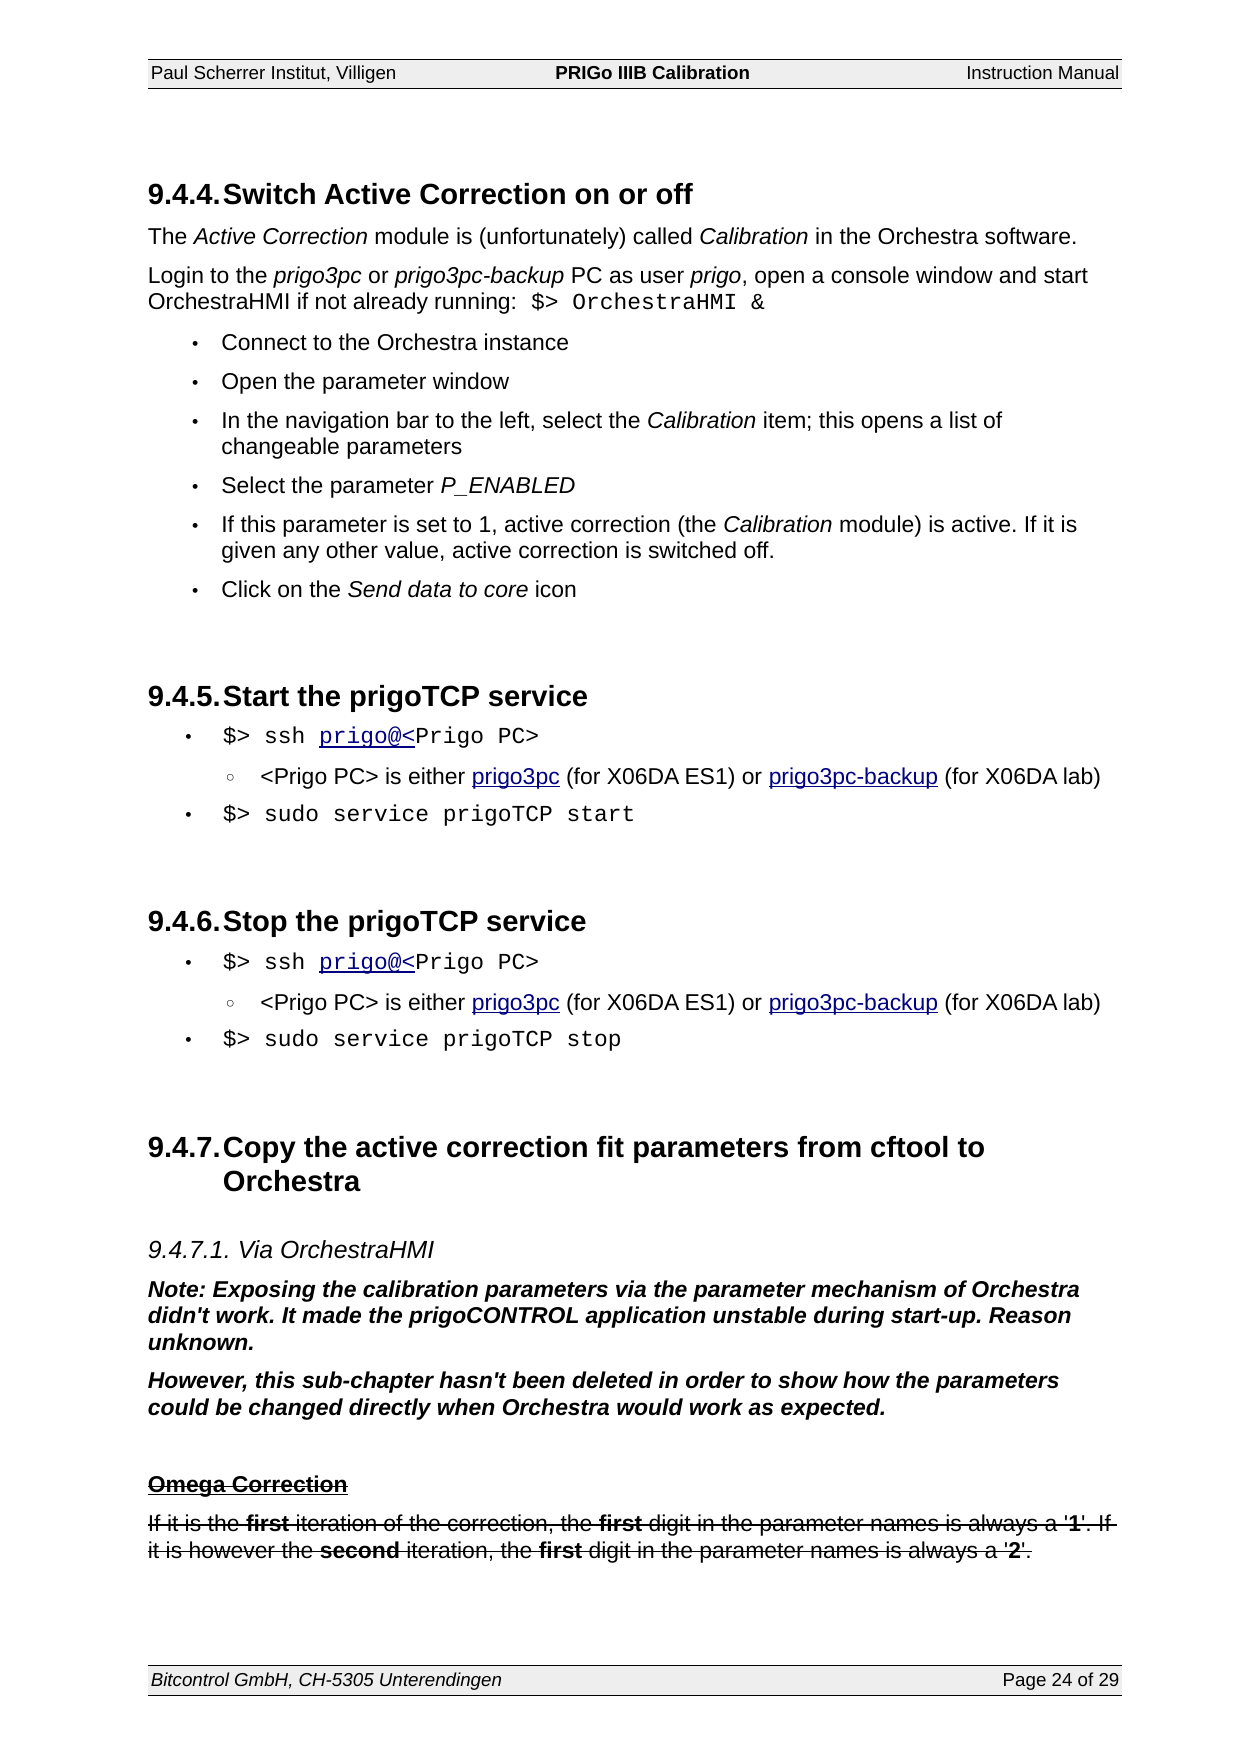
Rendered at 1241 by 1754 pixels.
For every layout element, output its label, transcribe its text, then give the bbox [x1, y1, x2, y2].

list In the navigation bar to the left, select the Calibration item; this opens a list of changeable parameters [192, 407, 1122, 459]
list $> ssh prigo@<Prigo PC> [185, 725, 1122, 751]
list Click on the Send data to core icon [192, 576, 1122, 602]
text Login to the prigo3pc or prigo3pc-backup PC as user prigo, open a console window and start OrchestraHMI if not already running: $> OrchestraHMI & [148, 262, 1122, 317]
subtitle Via OrchestraHMI [148, 1235, 1122, 1263]
text Omega Correction [148, 1471, 1122, 1498]
subtitle Copy the active correction fit parameters from cftool to Orchestra [148, 1130, 1122, 1197]
list <Prigo PC> is either prigo3pc (for X06DA ES1) or prigo3pc-backup (for X06DA lab) [223, 763, 1122, 790]
list $> sudo service prigoTCP stop [185, 1028, 1122, 1054]
text However, this sub-chapter hasn't been deleted in order to show how the parameters could be changed directly when Orchestra would work as expected. [148, 1367, 1122, 1420]
subtitle Start the prigoTCP service [148, 679, 1122, 712]
list $> ssh prigo@<Prigo PC> [185, 951, 1122, 976]
text The Active Correction module is (unfortunately) called Calibration in the Orchestra software. [148, 223, 1122, 249]
list If this parameter is set to 1, active correction (the Calibration module) is active. If it is given any other value, active correction is switched off. [192, 511, 1122, 564]
list Open the parameter window [192, 368, 1122, 394]
text If it is the first iteration of the correction, the first digit in the parameter names is always a '1'. If it is however the second iteration, the first digit in the parameter names is always a '2'. [148, 1510, 1122, 1563]
subtitle Stop the prigoTCP service [148, 904, 1122, 938]
list Connect to the Orchestra instance [192, 329, 1122, 356]
list $> sudo service prigoTCP start [185, 802, 1122, 828]
list Select the parameter P_ENABLED [192, 472, 1122, 498]
text Note: Exposing the calibration parameters via the parameter mechanism of Orchestra didn't work. It made the prigoCONTROL application unstable during start-up. Reason unknown. [148, 1276, 1122, 1355]
subtitle Switch Active Correction on or off [148, 177, 1122, 211]
list <Prigo PC> is either prigo3pc (for X06DA ES1) or prigo3pc-backup (for X06DA lab) [223, 989, 1122, 1015]
